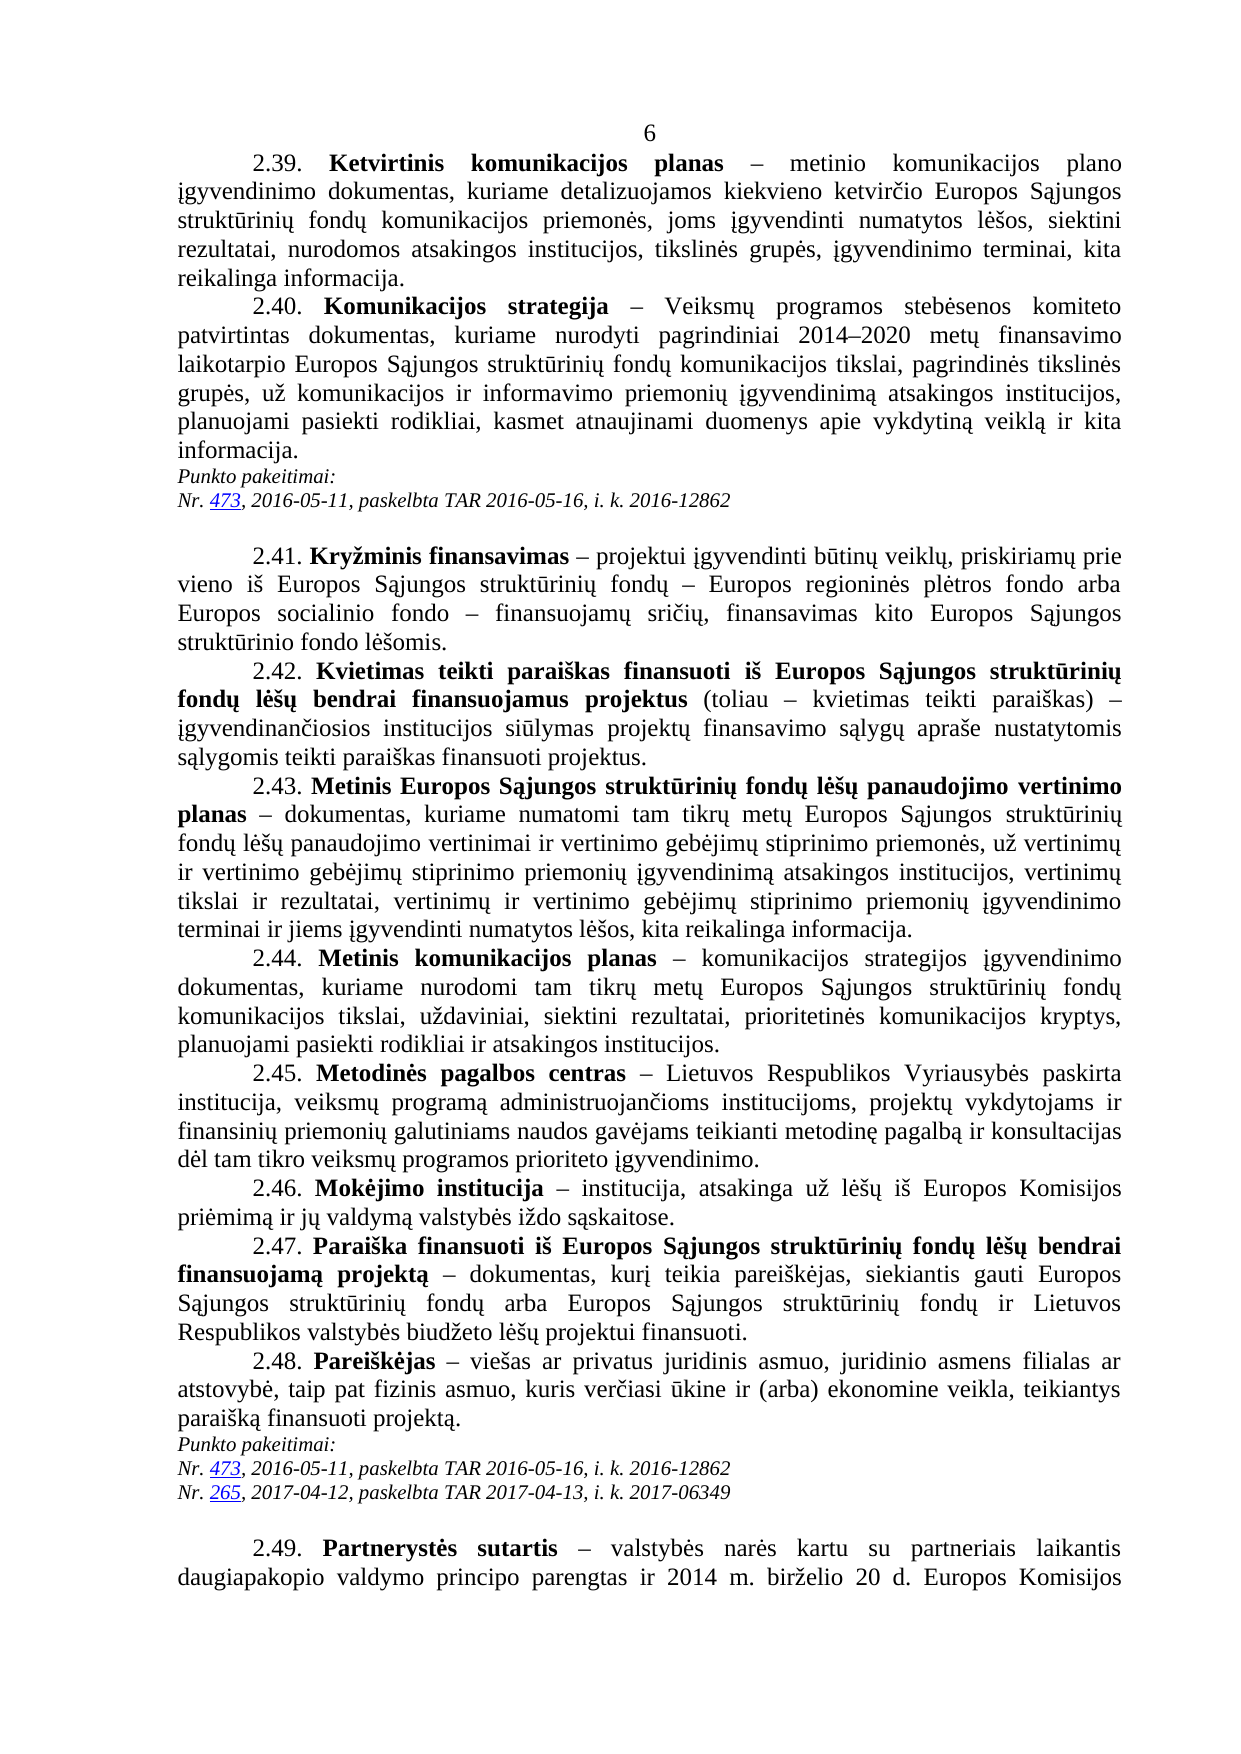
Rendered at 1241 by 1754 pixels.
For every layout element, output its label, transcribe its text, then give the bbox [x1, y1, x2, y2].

text 2.49. Partnerystės sutartis – valstybės narės kartu su partneriais laikantis daugiapakopio valdymo principo parengtas ir 2014 m. birželio 20 d. Europos Komisijos [177, 1533, 1122, 1590]
text Nr. 473, 2016-05-11, paskelbta TAR 2016-05-16, i. k. 2016-12862 [177, 488, 1122, 512]
text 2.47. Paraiška finansuoti iš Europos Sąjungos struktūrinių fondų lėšų bendrai finansuojamą projektą – dokumentas, kurį teikia pareiškėjas, siekiantis gauti Europos Sąjungos struktūrinių fondų arba Europos Sąjungos struktūrinių fondų ir Lietuvos Respublikos valstybės biudžeto lėšų projektui finansuoti. [177, 1231, 1122, 1346]
text 2.44. Metinis komunikacijos planas – komunikacijos strategijos įgyvendinimo dokumentas, kuriame nurodomi tam tikrų metų Europos Sąjungos struktūrinių fondų komunikacijos tikslai, uždaviniai, siektini rezultatai, prioritetinės komunikacijos kryptys, planuojami pasiekti rodikliai ir atsakingos institucijos. [177, 943, 1122, 1058]
text 2.39. Ketvirtinis komunikacijos planas – metinio komunikacijos plano įgyvendinimo dokumentas, kuriame detalizuojamos kiekvieno ketvirčio Europos Sąjungos struktūrinių fondų komunikacijos priemonės, joms įgyvendinti numatytos lėšos, siektini rezultatai, nurodomos atsakingos institucijos, tikslinės grupės, įgyvendinimo terminai, kita reikalinga informacija. [177, 148, 1122, 291]
text 2.42. Kvietimas teikti paraiškas finansuoti iš Europos Sąjungos struktūrinių fondų lėšų bendrai finansuojamus projektus (toliau – kvietimas teikti paraiškas) – įgyvendinančiosios institucijos siūlymas projektų finansavimo sąlygų apraše nustatytomis sąlygomis teikti paraiškas finansuoti projektus. [177, 656, 1122, 771]
text 2.41. Kryžminis finansavimas – projektui įgyvendinti būtinų veiklų, priskiriamų prie vieno iš Europos Sąjungos struktūrinių fondų – Europos regioninės plėtros fondo arba Europos socialinio fondo – finansuojamų sričių, finansavimas kito Europos Sąjungos struktūrinio fondo lėšomis. [177, 541, 1122, 656]
text Punkto pakeitimai: [177, 464, 1122, 488]
text Punkto pakeitimai: [177, 1432, 1122, 1456]
text 2.46. Mokėjimo institucija – institucija, atsakinga už lėšų iš Europos Komisijos priėmimą ir jų valdymą valstybės iždo sąskaitose. [177, 1173, 1122, 1231]
text 2.43. Metinis Europos Sąjungos struktūrinių fondų lėšų panaudojimo vertinimo planas – dokumentas, kuriame numatomi tam tikrų metų Europos Sąjungos struktūrinių fondų lėšų panaudojimo vertinimai ir vertinimo gebėjimų stiprinimo priemonės, už vertinimų ir vertinimo gebėjimų stiprinimo priemonių įgyvendinimą atsakingos institucijos, vertinimų tikslai ir rezultatai, vertinimų ir vertinimo gebėjimų stiprinimo priemonių įgyvendinimo terminai ir jiems įgyvendinti numatytos lėšos, kita reikalinga informacija. [177, 771, 1122, 943]
text Nr. 473, 2016-05-11, paskelbta TAR 2016-05-16, i. k. 2016-12862 [177, 1456, 1122, 1480]
text 2.45. Metodinės pagalbos centras – Lietuvos Respublikos Vyriausybės paskirta institucija, veiksmų programą administruojančioms institucijoms, projektų vykdytojams ir finansinių priemonių galutiniams naudos gavėjams teikianti metodinę pagalbą ir konsultacijas dėl tam tikro veiksmų programos prioriteto įgyvendinimo. [177, 1058, 1122, 1173]
text 2.40. Komunikacijos strategija – Veiksmų programos stebėsenos komiteto patvirtintas dokumentas, kuriame nurodyti pagrindiniai 2014–2020 metų finansavimo laikotarpio Europos Sąjungos struktūrinių fondų komunikacijos tikslai, pagrindinės tikslinės grupės, už komunikacijos ir informavimo priemonių įgyvendinimą atsakingos institucijos, planuojami pasiekti rodikliai, kasmet atnaujinami duomenys apie vykdytiną veiklą ir kita informacija. [177, 291, 1122, 464]
text 2.48. Pareiškėjas – viešas ar privatus juridinis asmuo, juridinio asmens filialas ar atstovybė, taip pat fizinis asmuo, kuris verčiasi ūkine ir (arba) ekonomine veikla, teikiantys paraišką finansuoti projektą. [177, 1346, 1122, 1432]
text Nr. 265, 2017-04-12, paskelbta TAR 2017-04-13, i. k. 2017-06349 [177, 1480, 1122, 1504]
